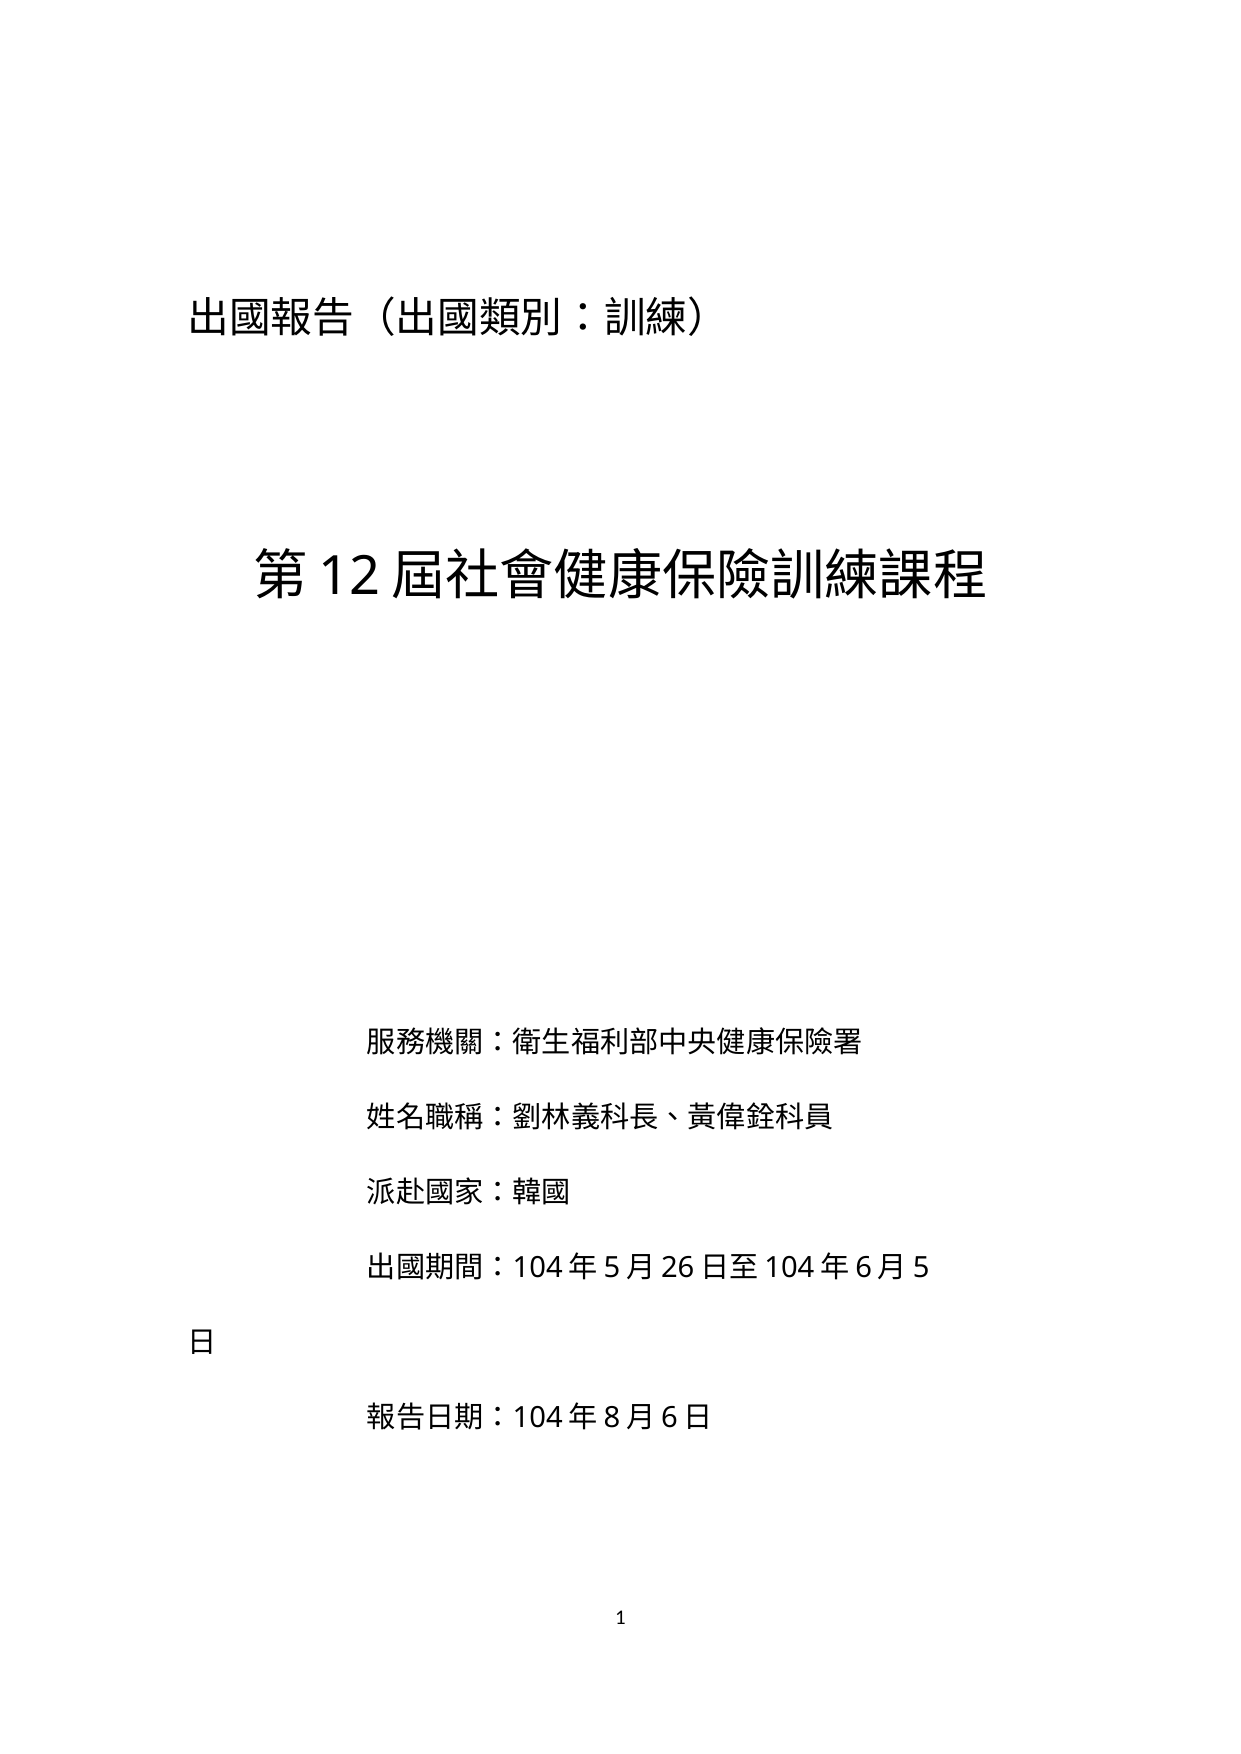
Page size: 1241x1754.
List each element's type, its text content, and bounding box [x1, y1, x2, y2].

text 出國報告（出國類別：訓練） [187, 277, 1053, 352]
text 服務機關：衛生福利部中央健康保險署 [187, 1002, 1053, 1077]
text 姓名職稱：劉林義科長、黃偉銓科員 [187, 1077, 1088, 1152]
text 報告日期：104年8月6日 [187, 1377, 936, 1452]
text 派赴國家：韓國 [187, 1152, 936, 1227]
text 第12屆社會健康保險訓練課程 [187, 514, 1053, 627]
text 出國期間：104年5月26日至104年6月5日 [187, 1227, 936, 1377]
